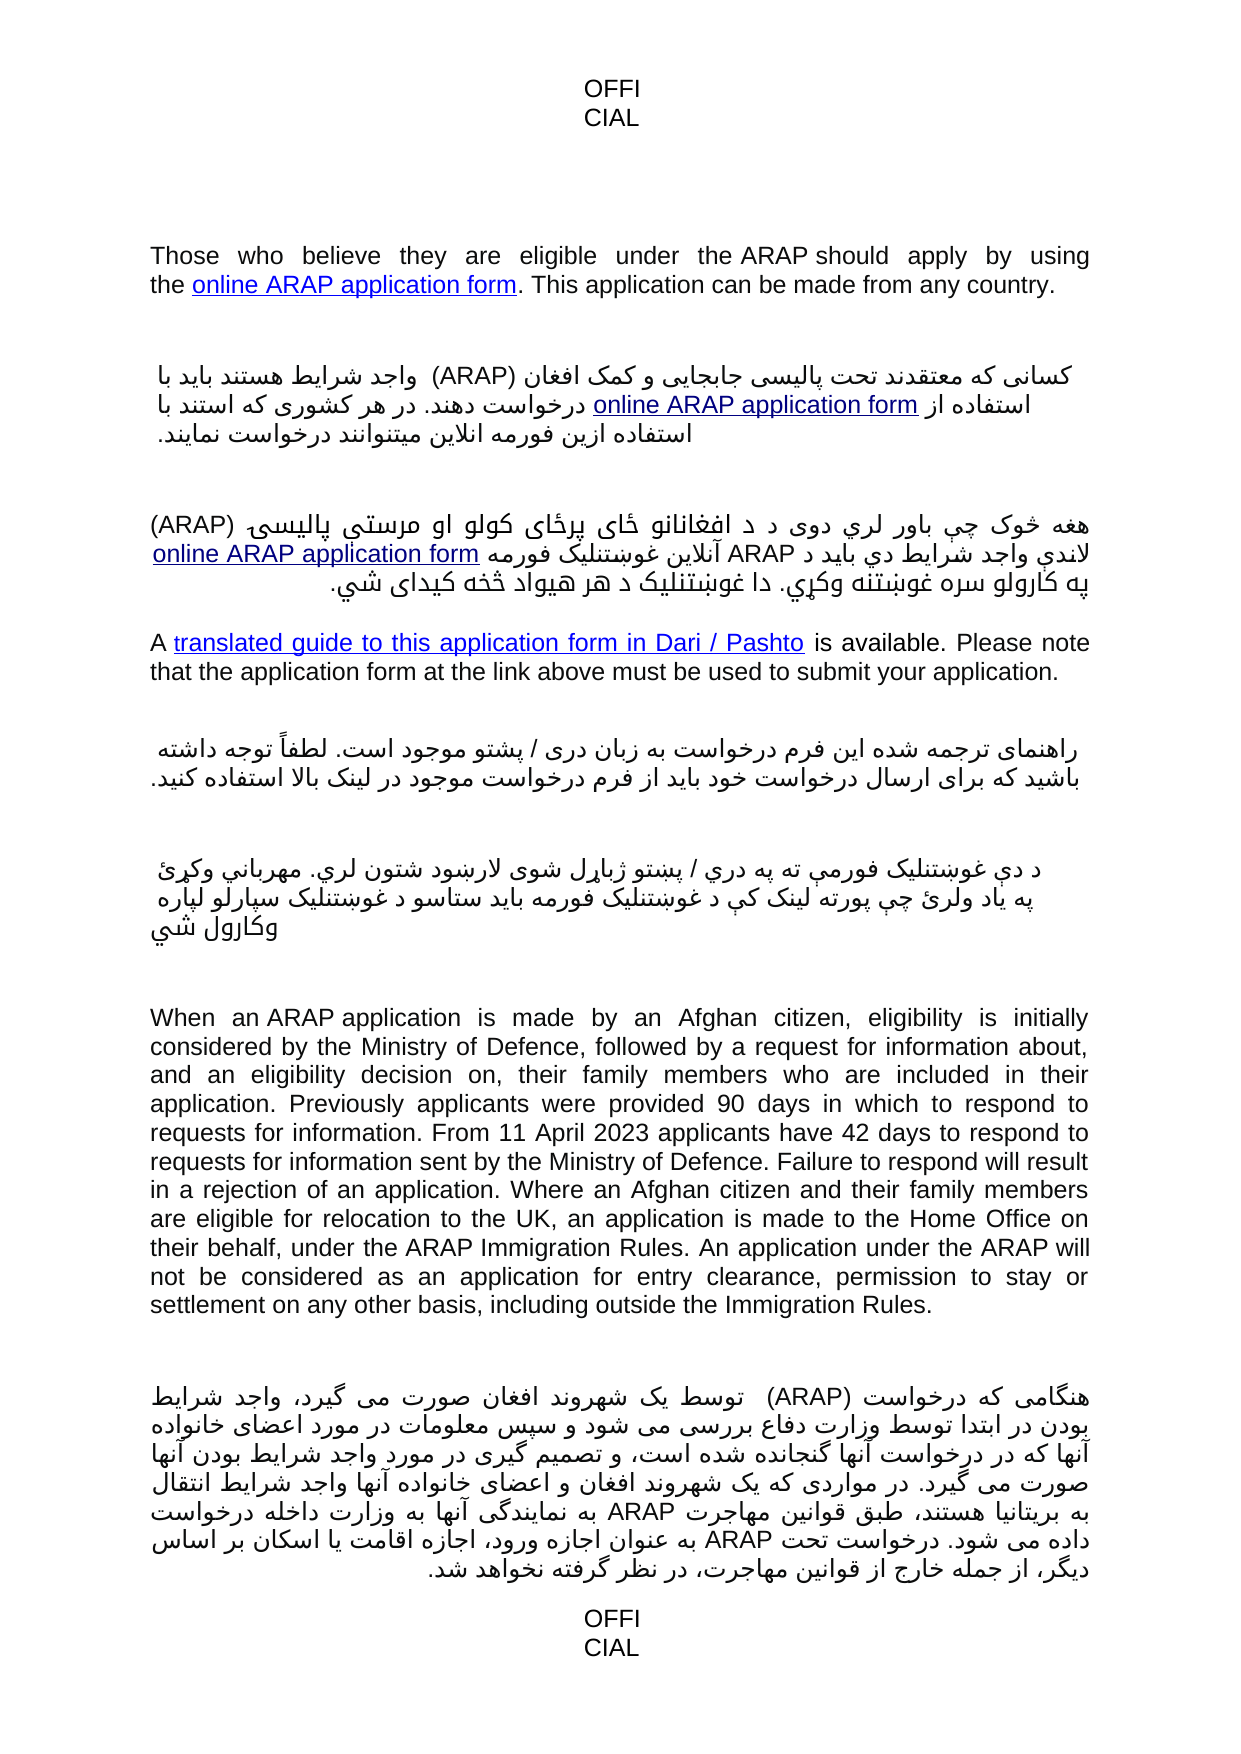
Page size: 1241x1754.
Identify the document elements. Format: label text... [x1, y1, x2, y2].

text A translated guide to this application form in Dari / Pashto is available. Please note that the application form at the link above must be used to submit your application. [150, 627, 1090, 686]
text هنگامی که درخواست (ARAP) توسط یک شهروند افغان صورت می گیرد، واجد شرایط بودن در ابتدا توسط وزارت دفاع بررسی می شود و سپس معلومات در مورد اعضای خانواده آنها که در درخواست آنها گنجانده شده است، و تصمیم گیری در مورد واجد شرایط بودن آنها صورت می گیرد. در مواردی که یک شهروند افغان و اعضای خانواده آنها واجد شرایط انتقال به بریتانیا هستند، طبق قوانین مهاجرت ARAP به نمایندگی آنها به وزارت داخله درخواست داده می شود. درخواست تحت ARAP به عنوان اجازه ورود، اجازه اقامت یا اسکان بر اساس دیگر، از جمله خارج از قوانین مهاجرت، در نظر گرفته نخواهد شد. [150, 1381, 1090, 1583]
text هغه څوک چې باور لري دوی د د افغانانو ځای پرځای کولو او مرستې پالیسۍ (ARAP) لاندې واجد شرایط دي باید د ARAP آنلاین غوښتنلیک فورمه online ARAP application form په کارولو سره غوښتنه وکړي. دا غوښتنلیک د هر هیواد څخه کیدای شي. [150, 510, 1090, 596]
text When an ARAP application is made by an Afghan citizen, eligibility is initially considered by the Ministry of Defence, followed by a request for information about, and an eligibility decision on, their family members who are included in their application. Previously applicants were provided 90 days in which to respond to requests for information. From 11 April 2023 applicants have 42 days to respond to requests for information sent by the Ministry of Defence. Failure to respond will result in a rejection of an application. Where an Afghan citizen and their family members are eligible for relocation to the UK, an application is made to the Home Office on their behalf, under the ARAP Immigration Rules. An application under the ARAP will not be considered as an application for entry clearance, permission to stay or settlement on any other basis, including outside the Immigration Rules. [150, 1003, 1090, 1319]
text د دې غوښتنلیک فورمې ته په دري / پښتو ژباړل شوی لارښود شتون لري. مهرباني وکړئ په یاد ولرئ چې پورته لینک کې د غوښتنلیک فورمه باید ستاسو د غوښتنلیک سپارلو لپاره وکارول شي [150, 854, 1090, 940]
text راهنمای ترجمه شده این فرم درخواست به زبان دری / پشتو موجود است. لطفاً توجه داشته باشید که برای ارسال درخواست خود باید از فرم درخواست موجود در لینک بالا استفاده کنید. [150, 734, 1090, 791]
text کسانی که معتقدند تحت پالیسی جابجایی و کمک افغان (ARAP) واجد شرایط هستند باید با استفاده از online ARAP application form درخواست دهند. در هر کشوری که استند با استفاده ازین فورمه انلاین میتنوانند درخواست نمایند. [150, 361, 1090, 447]
text Those who believe they are eligible under the ARAP should apply by using the online ARAP application form. This application can be made from any country. [150, 241, 1090, 299]
